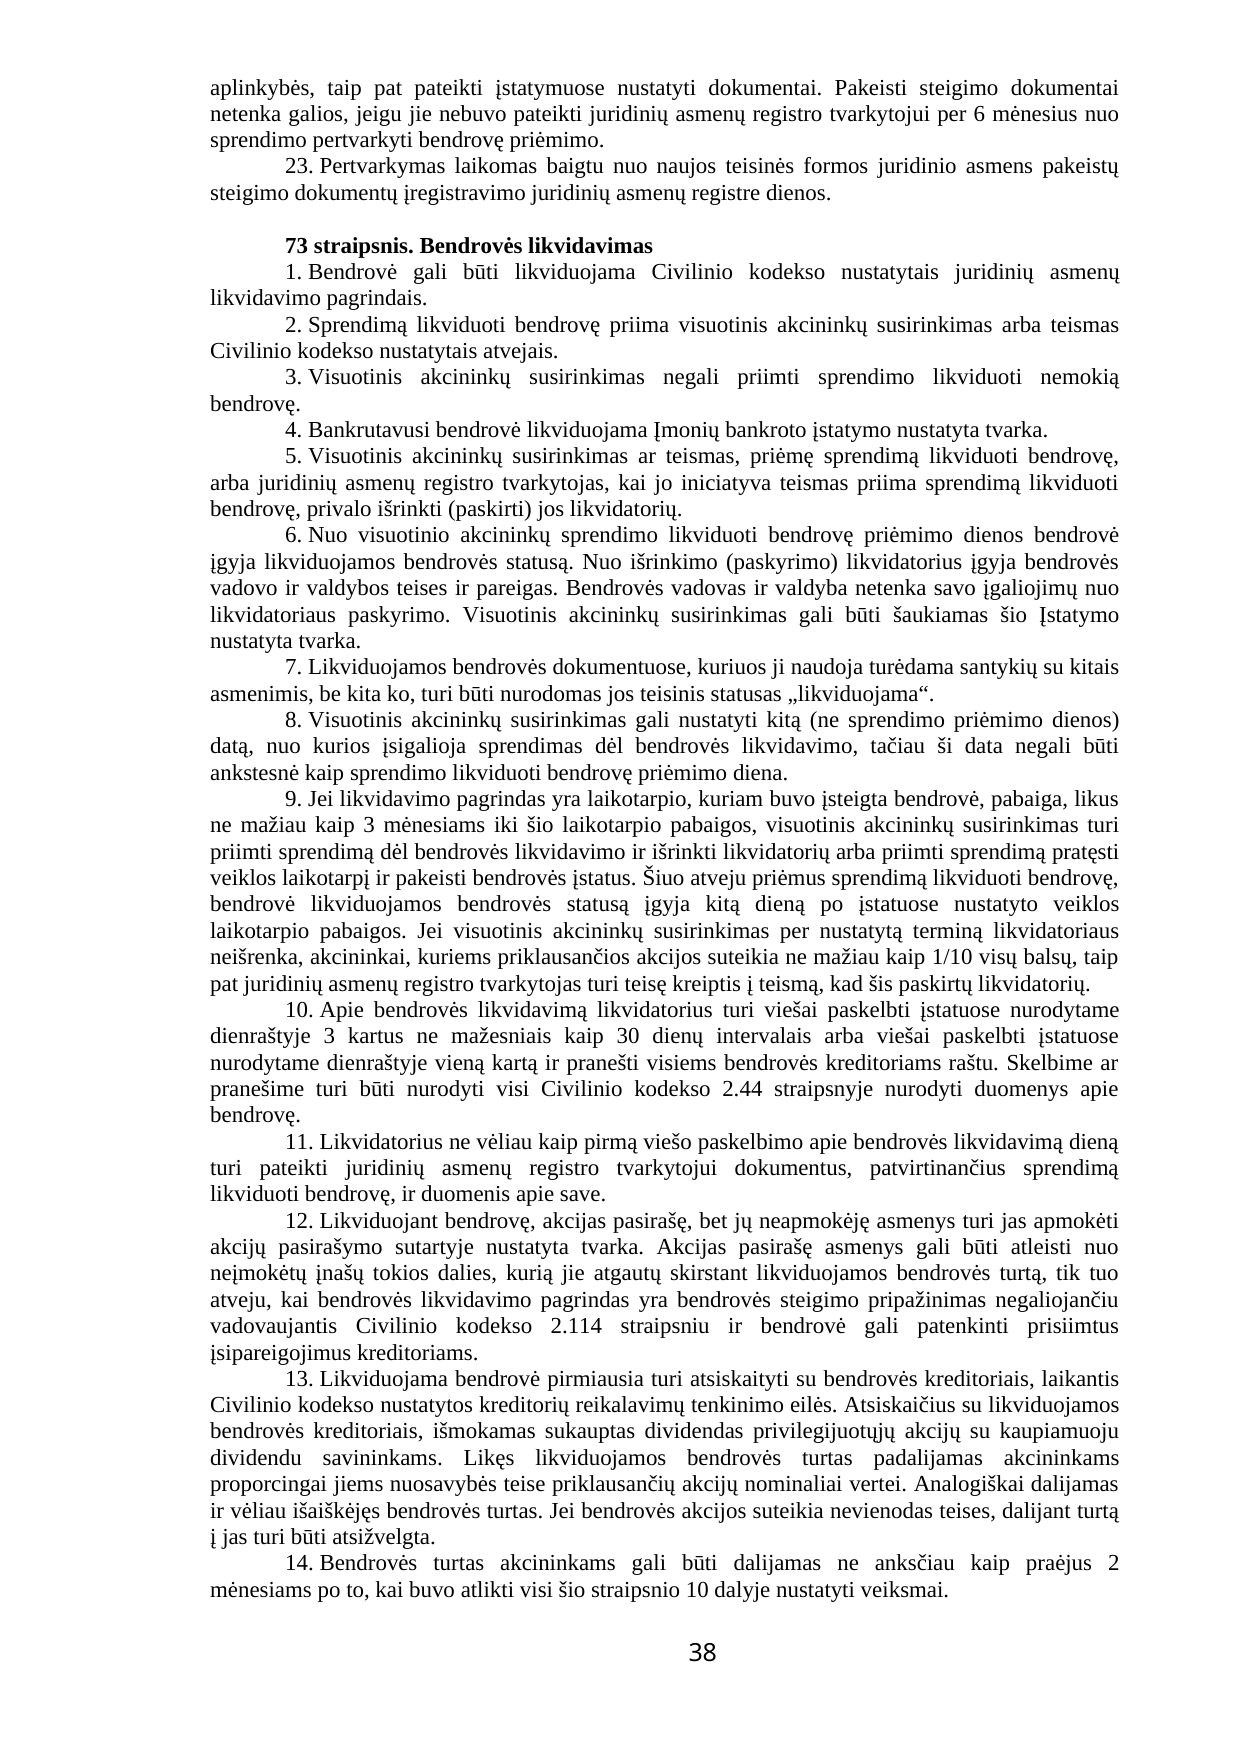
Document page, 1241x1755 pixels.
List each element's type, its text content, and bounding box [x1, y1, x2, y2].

text 1. Bendrovė gali būti likviduojama Civilinio kodekso nustatytais juridinių asmenų likvidavimo pagrindais. [210, 258, 1120, 311]
text 9. Jei likvidavimo pagrindas yra laikotarpio, kuriam buvo įsteigta bendrovė, pabaiga, likus ne mažiau kaip 3 mėnesiams iki šio laikotarpio pabaigos, visuotinis akcininkų susirinkimas turi priimti sprendimą dėl bendrovės likvidavimo ir išrinkti likvidatorių arba priimti sprendimą pratęsti veiklos laikotarpį ir pakeisti bendrovės įstatus. Šiuo atveju priėmus sprendimą likviduoti bendrovę, bendrovė likviduojamos bendrovės statusą įgyja kitą dieną po įstatuose nustatyto veiklos laikotarpio pabaigos. Jei visuotinis akcininkų susirinkimas per nustatytą terminą likvidatoriaus neišrenka, akcininkai, kuriems priklausančios akcijos suteikia ne mažiau kaip 1/10 visų balsų, taip pat juridinių asmenų registro tvarkytojas turi teisę kreiptis į teismą, kad šis paskirtų likvidatorių. [210, 785, 1120, 996]
text 12. Likviduojant bendrovę, akcijas pasirašę, bet jų neapmokėję asmenys turi jas apmokėti akcijų pasirašymo sutartyje nustatyta tvarka. Akcijas pasirašę asmenys gali būti atleisti nuo neįmokėtų įnašų tokios dalies, kurią jie atgautų skirstant likviduojamos bendrovės turtą, tik tuo atveju, kai bendrovės likvidavimo pagrindas yra bendrovės steigimo pripažinimas negaliojančiu vadovaujantis Civilinio kodekso 2.114 straipsniu ir bendrovė gali patenkinti prisiimtus įsipareigojimus kreditoriams. [210, 1207, 1120, 1365]
text 4. Bankrutavusi bendrovė likviduojama Įmonių bankroto įstatymo nustatyta tvarka. [210, 416, 1120, 442]
text 2. Sprendimą likviduoti bendrovę priima visuotinis akcininkų susirinkimas arba teismas Civilinio kodekso nustatytais atvejais. [210, 311, 1120, 363]
text 73 straipsnis. Bendrovės likvidavimas [210, 232, 1120, 258]
text aplinkybės, taip pat pateikti įstatymuose nustatyti dokumentai. Pakeisti steigimo dokumentai netenka galios, jeigu jie nebuvo pateikti juridinių asmenų registro tvarkytojui per 6 mėnesius nuo sprendimo pertvarkyti bendrovę priėmimo. [210, 73, 1120, 153]
text 13. Likviduojama bendrovė pirmiausia turi atsiskaityti su bendrovės kreditoriais, laikantis Civilinio kodekso nustatytos kreditorių reikalavimų tenkinimo eilės. Atsiskaičius su likviduojamos bendrovės kreditoriais, išmokamas sukauptas dividendas privilegijuotųjų akcijų su kaupiamuoju dividendu savininkams. Likęs likviduojamos bendrovės turtas padalijamas akcininkams proporcingai jiems nuosavybės teise priklausančių akcijų nominaliai vertei. Analogiškai dalijamas ir vėliau išaiškėjęs bendrovės turtas. Jei bendrovės akcijos suteikia nevienodas teises, dalijant turtą į jas turi būti atsižvelgta. [210, 1365, 1120, 1549]
text 10. Apie bendrovės likvidavimą likvidatorius turi viešai paskelbti įstatuose nurodytame dienraštyje 3 kartus ne mažesniais kaip 30 dienų intervalais arba viešai paskelbti įstatuose nurodytame dienraštyje vieną kartą ir pranešti visiems bendrovės kreditoriams raštu. Skelbime ar pranešime turi būti nurodyti visi Civilinio kodekso 2.44 straipsnyje nurodyti duomenys apie bendrovę. [210, 996, 1120, 1128]
text 23. Pertvarkymas laikomas baigtu nuo naujos teisinės formos juridinio asmens pakeistų steigimo dokumentų įregistravimo juridinių asmenų registre dienos. [210, 153, 1120, 205]
text 11. Likvidatorius ne vėliau kaip pirmą viešo paskelbimo apie bendrovės likvidavimą dieną turi pateikti juridinių asmenų registro tvarkytojui dokumentus, patvirtinančius sprendimą likviduoti bendrovę, ir duomenis apie save. [210, 1128, 1120, 1207]
text 6. Nuo visuotinio akcininkų sprendimo likviduoti bendrovę priėmimo dienos bendrovė įgyja likviduojamos bendrovės statusą. Nuo išrinkimo (paskyrimo) likvidatorius įgyja bendrovės vadovo ir valdybos teises ir pareigas. Bendrovės vadovas ir valdyba netenka savo įgaliojimų nuo likvidatoriaus paskyrimo. Visuotinis akcininkų susirinkimas gali būti šaukiamas šio Įstatymo nustatyta tvarka. [210, 522, 1120, 653]
text 3. Visuotinis akcininkų susirinkimas negali priimti sprendimo likviduoti nemokią bendrovę. [210, 363, 1120, 416]
text 7. Likviduojamos bendrovės dokumentuose, kuriuos ji naudoja turėdama santykių su kitais asmenimis, be kita ko, turi būti nurodomas jos teisinis statusas „likviduojama“. [210, 653, 1120, 706]
text 5. Visuotinis akcininkų susirinkimas ar teismas, priėmę sprendimą likviduoti bendrovę, arba juridinių asmenų registro tvarkytojas, kai jo iniciatyva teismas priima sprendimą likviduoti bendrovę, privalo išrinkti (paskirti) jos likvidatorių. [210, 442, 1120, 522]
text 14. Bendrovės turtas akcininkams gali būti dalijamas ne anksčiau kaip praėjus 2 mėnesiams po to, kai buvo atlikti visi šio straipsnio 10 dalyje nustatyti veiksmai. [210, 1549, 1120, 1602]
text 8. Visuotinis akcininkų susirinkimas gali nustatyti kitą (ne sprendimo priėmimo dienos) datą, nuo kurios įsigalioja sprendimas dėl bendrovės likvidavimo, tačiau ši data negali būti ankstesnė kaip sprendimo likviduoti bendrovę priėmimo diena. [210, 706, 1120, 785]
